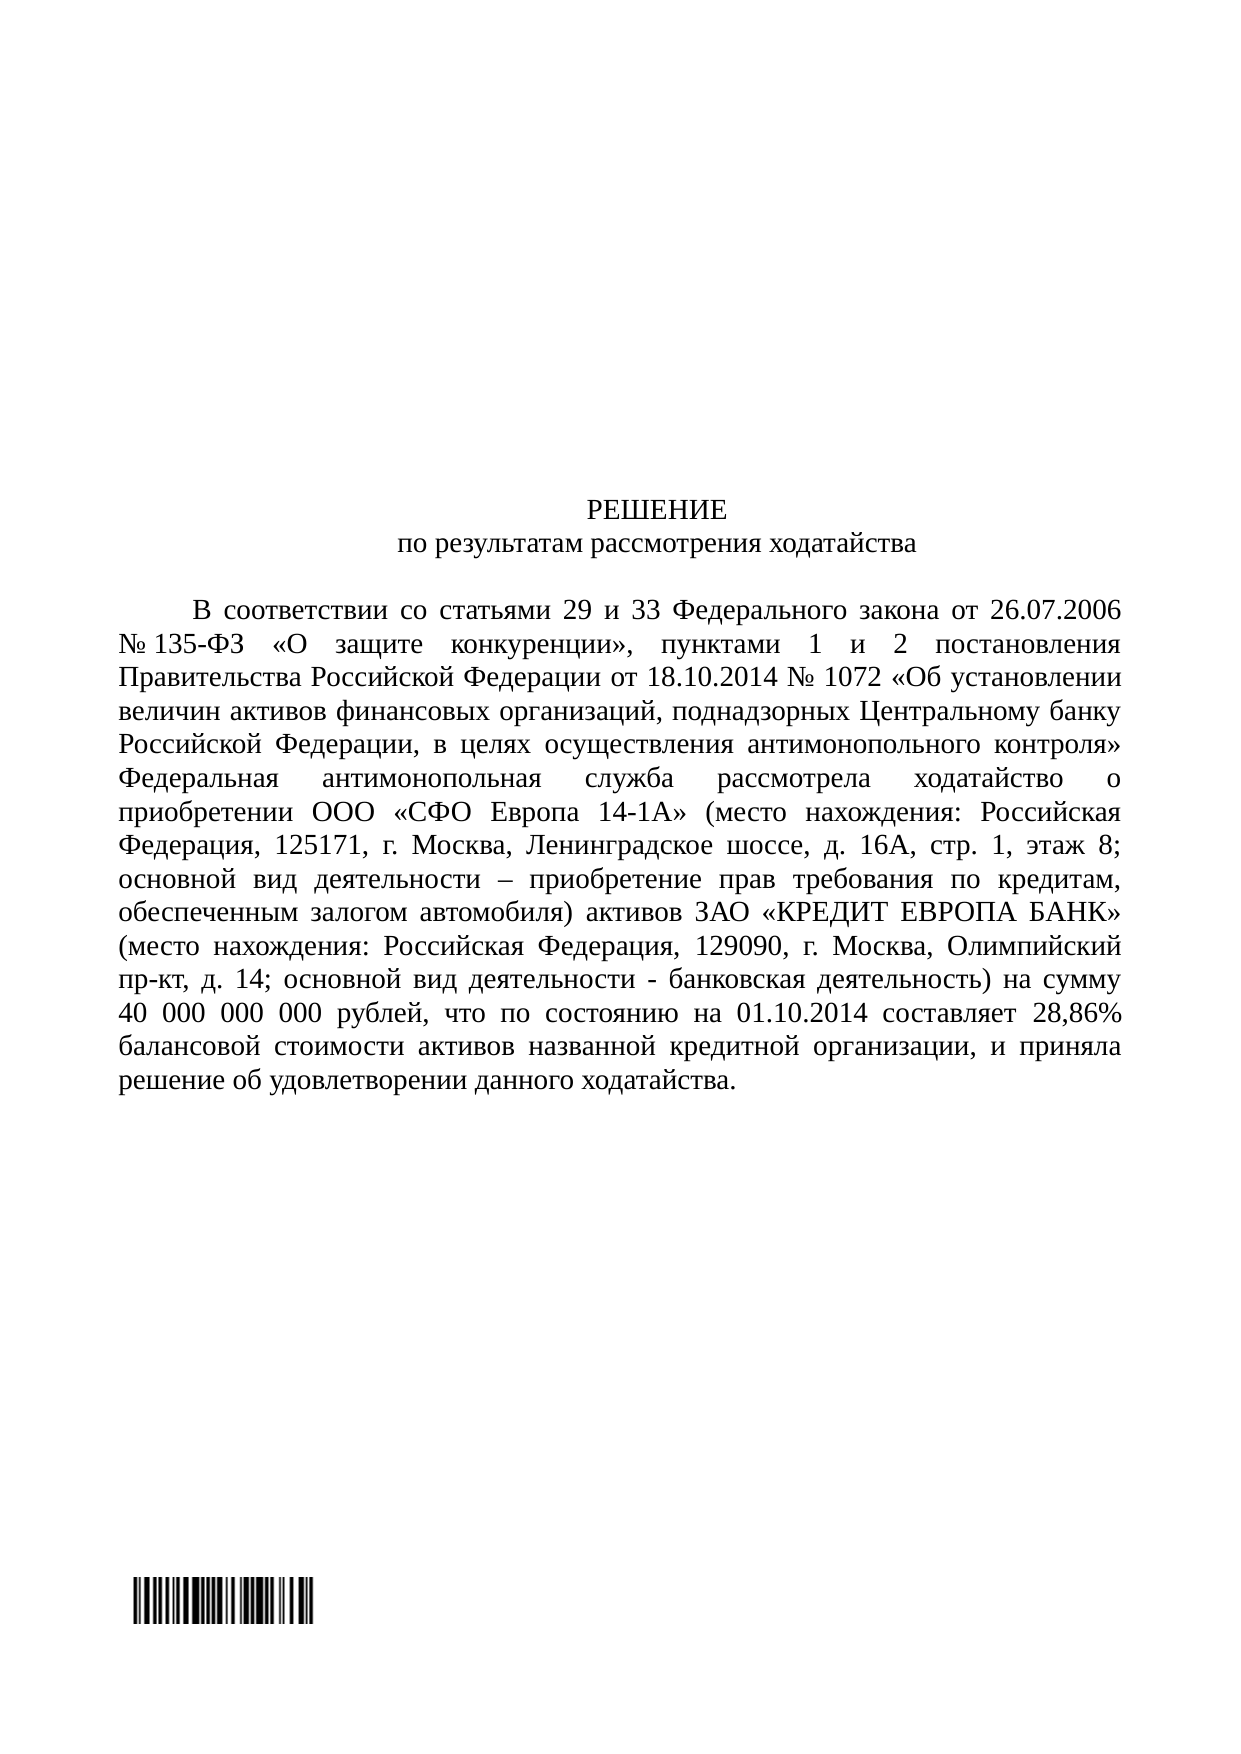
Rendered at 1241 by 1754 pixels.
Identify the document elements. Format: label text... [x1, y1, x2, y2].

picture [118, 1577, 331, 1624]
text В соответствии со статьями 29 и 33 Федерального закона от 26.07.2006 № 135-ФЗ «О защите конкуренции», пунктами 1 и 2 постановления Правительства Российской Федерации от 18.10.2014 № 1072 «Об установлении величин активов финансовых организаций, поднадзорных Центральному банку Российской Федерации, в целях осуществления антимонопольного контроля» Федеральная антимонопольная служба рассмотрела ходатайство о приобретении ООО «СФО Европа 14-1А» (место нахождения: Российская Федерация, 125171, г. Москва, Ленинградское шоссе, д. 16А, стр. 1, этаж 8; основной вид деятельности – приобретение прав требования по кредитам, обеспеченным залогом автомобиля) активов ЗАО «КРЕДИТ ЕВРОПА БАНК» (место нахождения: Российская Федерация, 129090, г. Москва, Олимпийский пр-кт, д. 14; основной вид деятельности - банковская деятельность) на сумму 40 000 000 000 рублей, что по состоянию на 01.10.2014 составляет 28,86% балансовой стоимости активов названной кредитной организации, и приняла решение об удовлетворении данного ходатайства. [118, 592, 1122, 1096]
text РЕШЕНИЕ [118, 492, 1122, 525]
text по результатам рассмотрения ходатайства [118, 525, 1122, 559]
